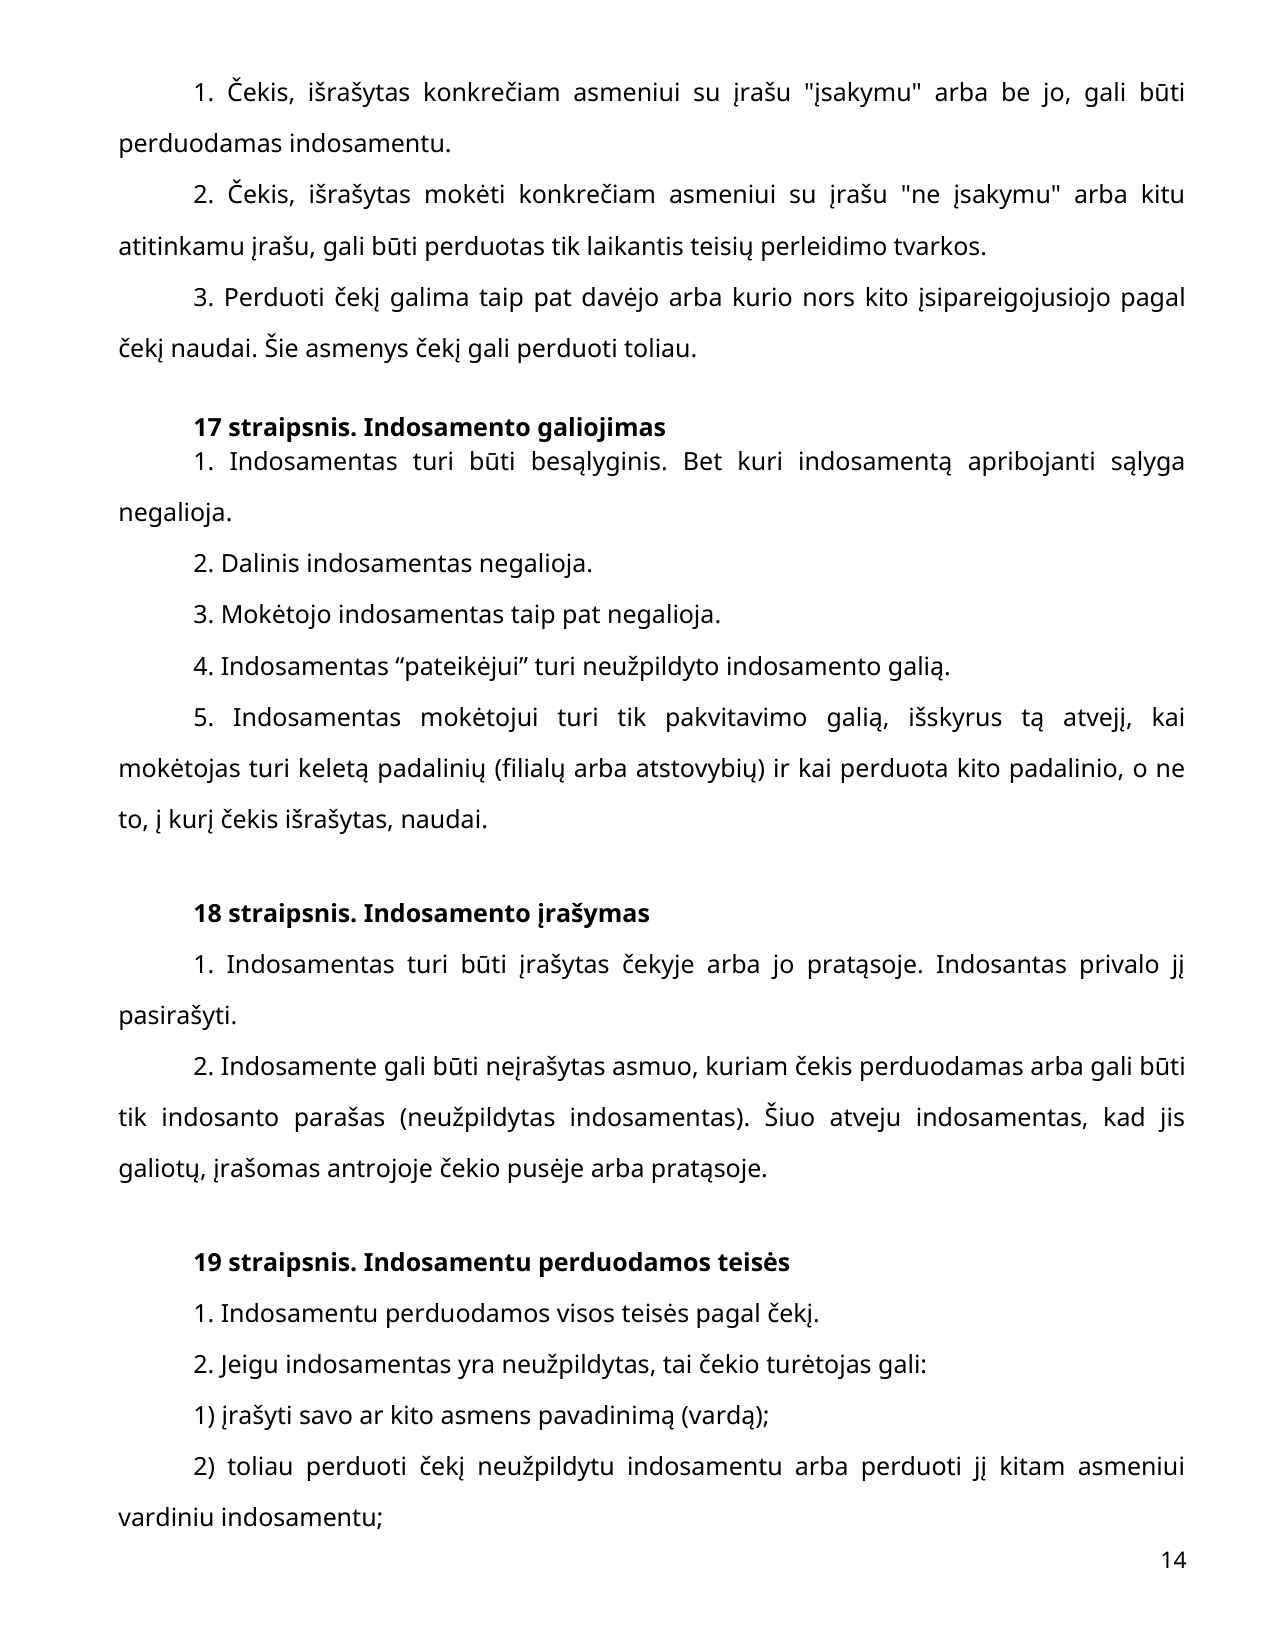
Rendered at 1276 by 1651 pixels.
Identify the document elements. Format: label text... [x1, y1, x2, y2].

text 5. Indosamentas mokėtojui turi tik pakvitavimo galią, išskyrus tą atvejį, kai mokėtojas turi keletą padalinių (filialų arba atstovybių) ir kai perduota kito padalinio, o ne to, į kurį čekis išrašytas, naudai. [118, 699, 1187, 835]
text 2. Čekis, išrašytas mokėti konkrečiam asmeniui su įrašu "ne įsakymu" arba kitu atitinkamu įrašu, gali būti perduotas tik laikantis teisių perleidimo tvarkos. [118, 177, 1187, 262]
text 2. Dalinis indosamentas negalioja. [118, 546, 1187, 580]
text 1. Čekis, išrašytas konkrečiam asmeniui su įrašu "įsakymu" arba be jo, gali būti perduodamas indosamentu. [118, 75, 1187, 160]
text 2. Jeigu indosamentas yra neužpildytas, tai čekio turėtojas gali: [118, 1347, 1187, 1381]
text 3. Mokėtojo indosamentas taip pat negalioja. [118, 597, 1187, 631]
text 1. Indosamentu perduodamos visos teisės pagal čekį. [118, 1296, 1187, 1330]
text 19 straipsnis. Indosamentu perduodamos teisės [118, 1245, 1187, 1279]
text 1) įrašyti savo ar kito asmens pavadinimą (vardą); [118, 1398, 1187, 1432]
text 2. Indosamente gali būti neįrašytas asmuo, kuriam čekis perduodamas arba gali būti tik indosanto parašas (neužpildytas indosamentas). Šiuo atveju indosamentas, kad jis galiotų, įrašomas antrojoje čekio pusėje arba pratąsoje. [118, 1049, 1187, 1185]
text 1. Indosamentas turi būti besąlyginis. Bet kuri indosamentą apribojanti sąlyga negalioja. [118, 444, 1187, 529]
text 4. Indosamentas “pateikėjui” turi neužpildyto indosamento galią. [118, 648, 1187, 682]
text 1. Indosamentas turi būti įrašytas čekyje arba jo pratąsoje. Indosantas privalo jį pasirašyti. [118, 947, 1187, 1032]
text 3. Perduoti čekį galima taip pat davėjo arba kurio nors kito įsipareigojusiojo pagal čekį naudai. Šie asmenys čekį gali perduoti toliau. [118, 279, 1187, 364]
text 2) toliau perduoti čekį neužpildytu indosamentu arba perduoti jį kitam asmeniui vardiniu indosamentu; [118, 1449, 1187, 1534]
text 18 straipsnis. Indosamento įrašymas [118, 896, 1187, 929]
text 17 straipsnis. Indosamento galiojimas [118, 410, 1187, 444]
